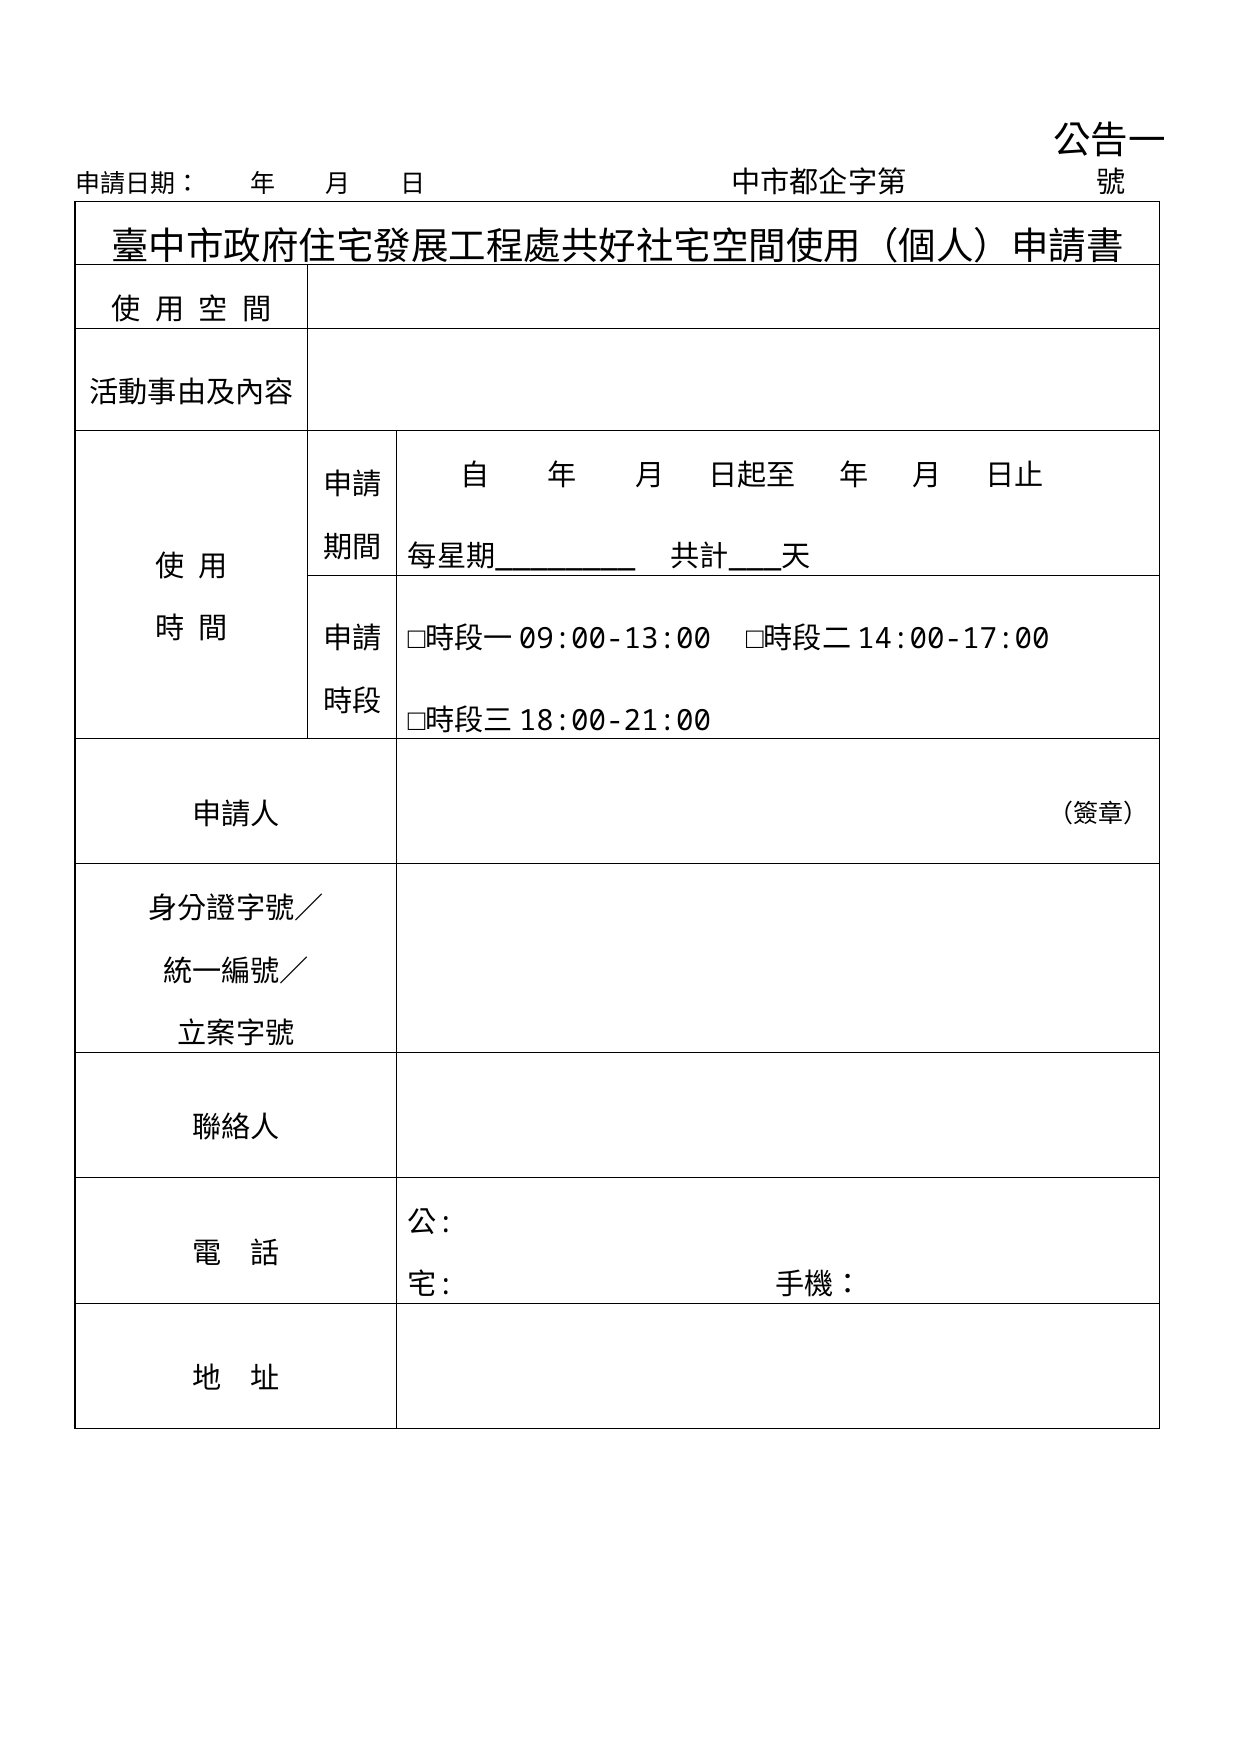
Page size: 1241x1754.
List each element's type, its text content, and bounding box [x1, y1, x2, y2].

table_cell [397, 1053, 1159, 1177]
table_cell 使 用 時 間 [76, 431, 307, 738]
table_cell □時段一09:00-13:00 □時段二14:00-17:00 □時段三18:00-21:00 [397, 576, 1159, 738]
table_cell [308, 265, 1159, 328]
table_cell 使 用 空 間 [76, 265, 307, 328]
table_cell 電 話 [76, 1178, 396, 1303]
table_cell 公: 宅: 手機： [397, 1178, 1159, 1303]
table_cell 身分證字號／ 統一編號／ 立案字號 [76, 864, 396, 1052]
text 申請日期： 年 月 日 中市都企字第 號 [75, 158, 1165, 201]
table_cell 自 年 月 日起至 年 月 日止 每星期________ 共計___天 [397, 431, 1159, 575]
table_cell 地 址 [76, 1304, 396, 1428]
table_cell 活動事由及內容 [76, 329, 307, 430]
table_header 臺中市政府住宅發展工程處共好社宅空間使用（個人）申請書 [76, 202, 1159, 264]
text 公告一 [75, 96, 1165, 158]
table_cell [308, 329, 1159, 430]
table_cell [397, 864, 1159, 1052]
table_cell [397, 1304, 1159, 1428]
table_cell 申請時段 [308, 576, 396, 738]
table_cell （簽章） [397, 739, 1159, 863]
table_cell 申請人 [76, 739, 396, 863]
table_cell 申請期間 [308, 431, 396, 575]
table_cell 聯絡人 [76, 1053, 396, 1177]
